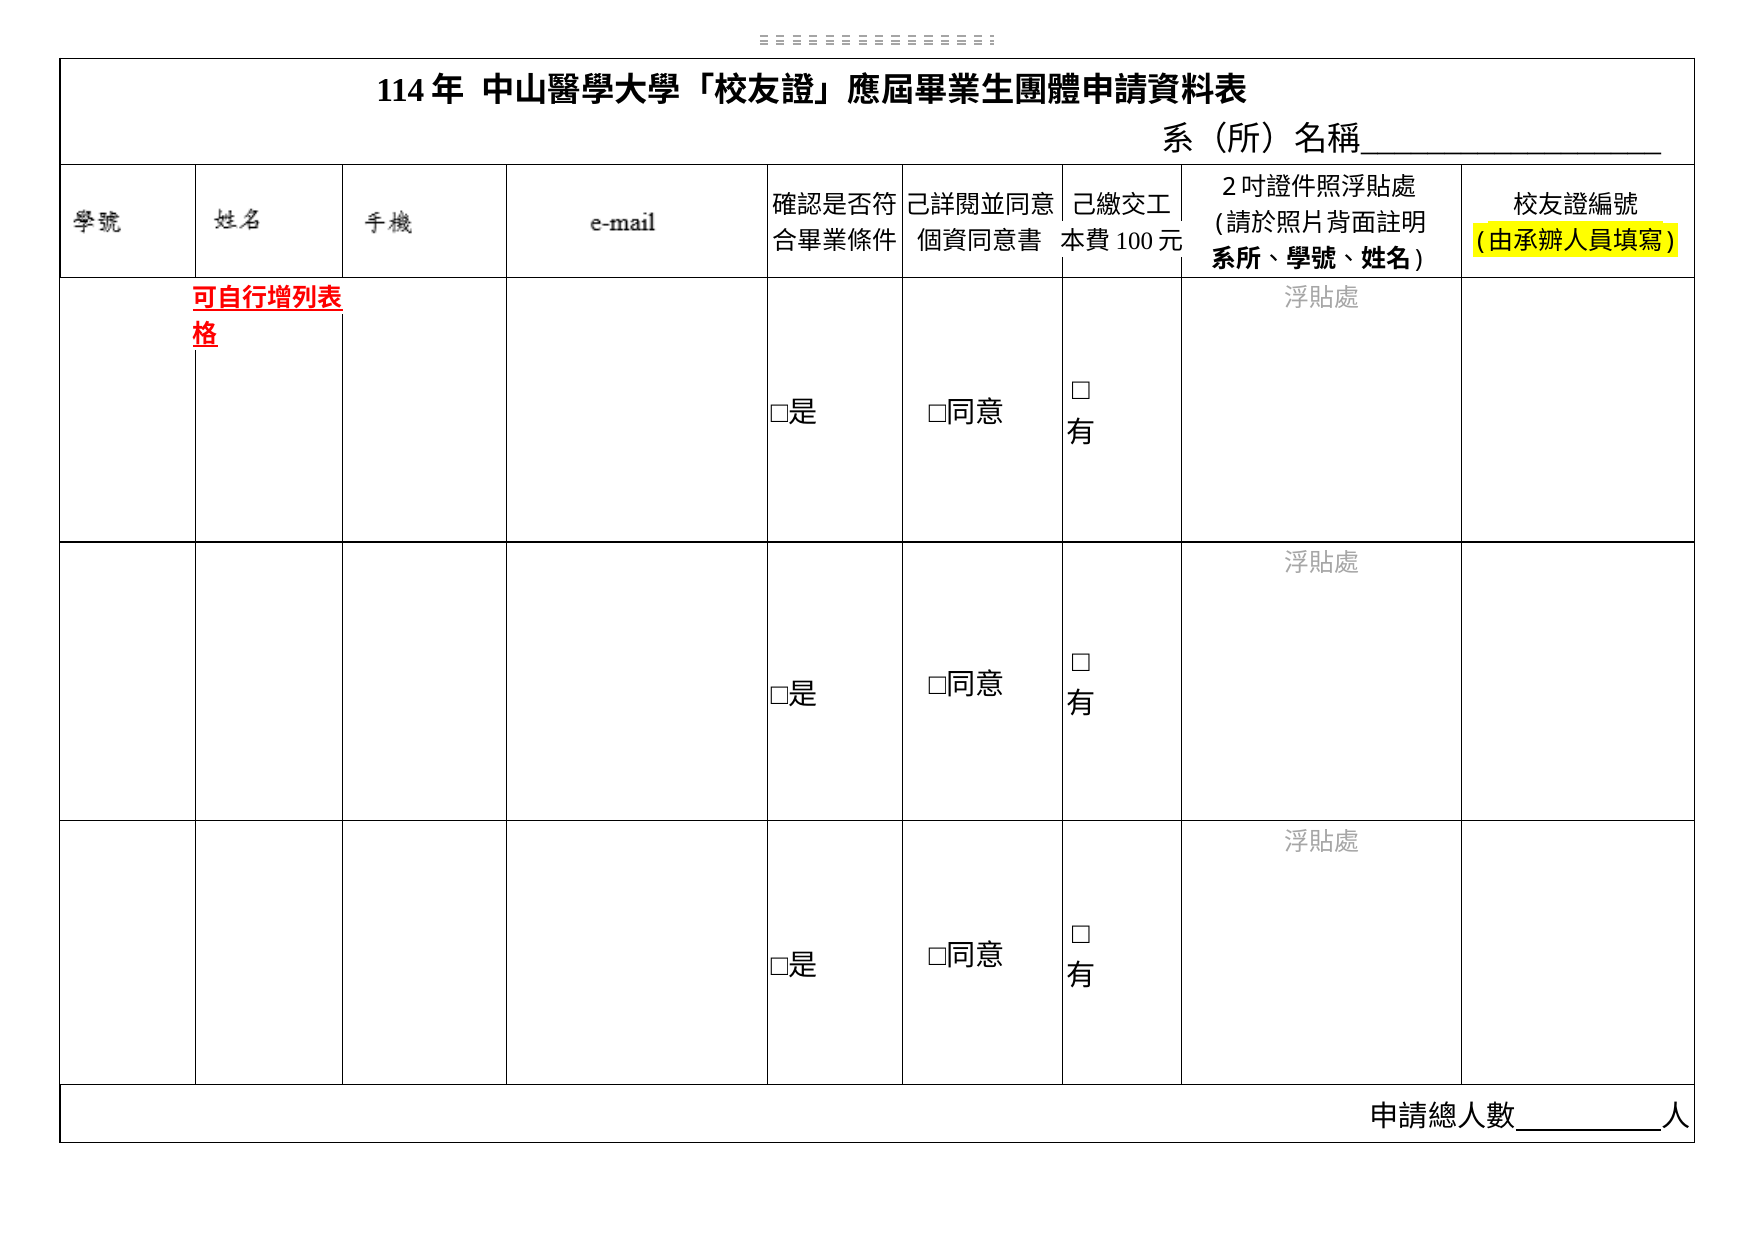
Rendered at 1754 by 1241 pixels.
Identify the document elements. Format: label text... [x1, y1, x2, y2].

table_cell 己繳交工本費100元 [1063, 165, 1181, 277]
table_cell □同意 [903, 821, 1062, 1084]
table_cell [507, 543, 767, 820]
table_cell [60, 278, 195, 541]
table_cell 浮貼處 [1182, 821, 1461, 1084]
table_cell 浮貼處 [1182, 278, 1461, 541]
table_cell □同意 [903, 278, 1062, 541]
table_cell 浮貼處 [1182, 543, 1461, 820]
table_cell □是 [768, 278, 902, 541]
table_cell [507, 278, 767, 541]
table_cell [343, 821, 506, 1084]
table_cell [60, 821, 195, 1084]
table_cell [196, 165, 342, 277]
table_cell 申請總人數 人 [61, 1085, 1694, 1142]
table_cell □有 [1063, 543, 1181, 820]
table_cell 校友證編號 (由承辧人員填寫) [1462, 165, 1694, 277]
table_cell 2吋證件照浮貼處 (請於照片背面註明 系所、學號、姓名) [1182, 165, 1461, 277]
table_cell [343, 543, 506, 820]
table_cell 可自行增列表格 [196, 278, 342, 309]
table_cell □是 [768, 821, 902, 1084]
table_cell 可自行增列表格 [196, 311, 342, 541]
table_cell □有 [1063, 821, 1181, 1084]
table_cell [507, 165, 767, 277]
table_cell 己詳閱並同意個資同意書 [903, 165, 1062, 277]
table_cell [60, 543, 195, 820]
table_cell [343, 278, 506, 541]
table_cell [1462, 278, 1694, 541]
table_cell [1462, 543, 1694, 820]
table_header 114年 中山醫學大學「校友證」應屆畢業生團體申請資料表 系（所）名稱__________________ [61, 59, 1694, 164]
table_cell [61, 165, 195, 277]
table_cell [1462, 821, 1694, 1084]
table_cell [343, 165, 506, 277]
table_cell [196, 821, 342, 1084]
table_cell □同意 [903, 543, 1062, 820]
table_cell 確認是否符合畢業條件 [768, 165, 902, 277]
table_cell [196, 543, 342, 820]
table_cell [507, 821, 767, 1084]
table_cell □是 [768, 543, 902, 820]
table_cell □有 [1063, 278, 1181, 541]
